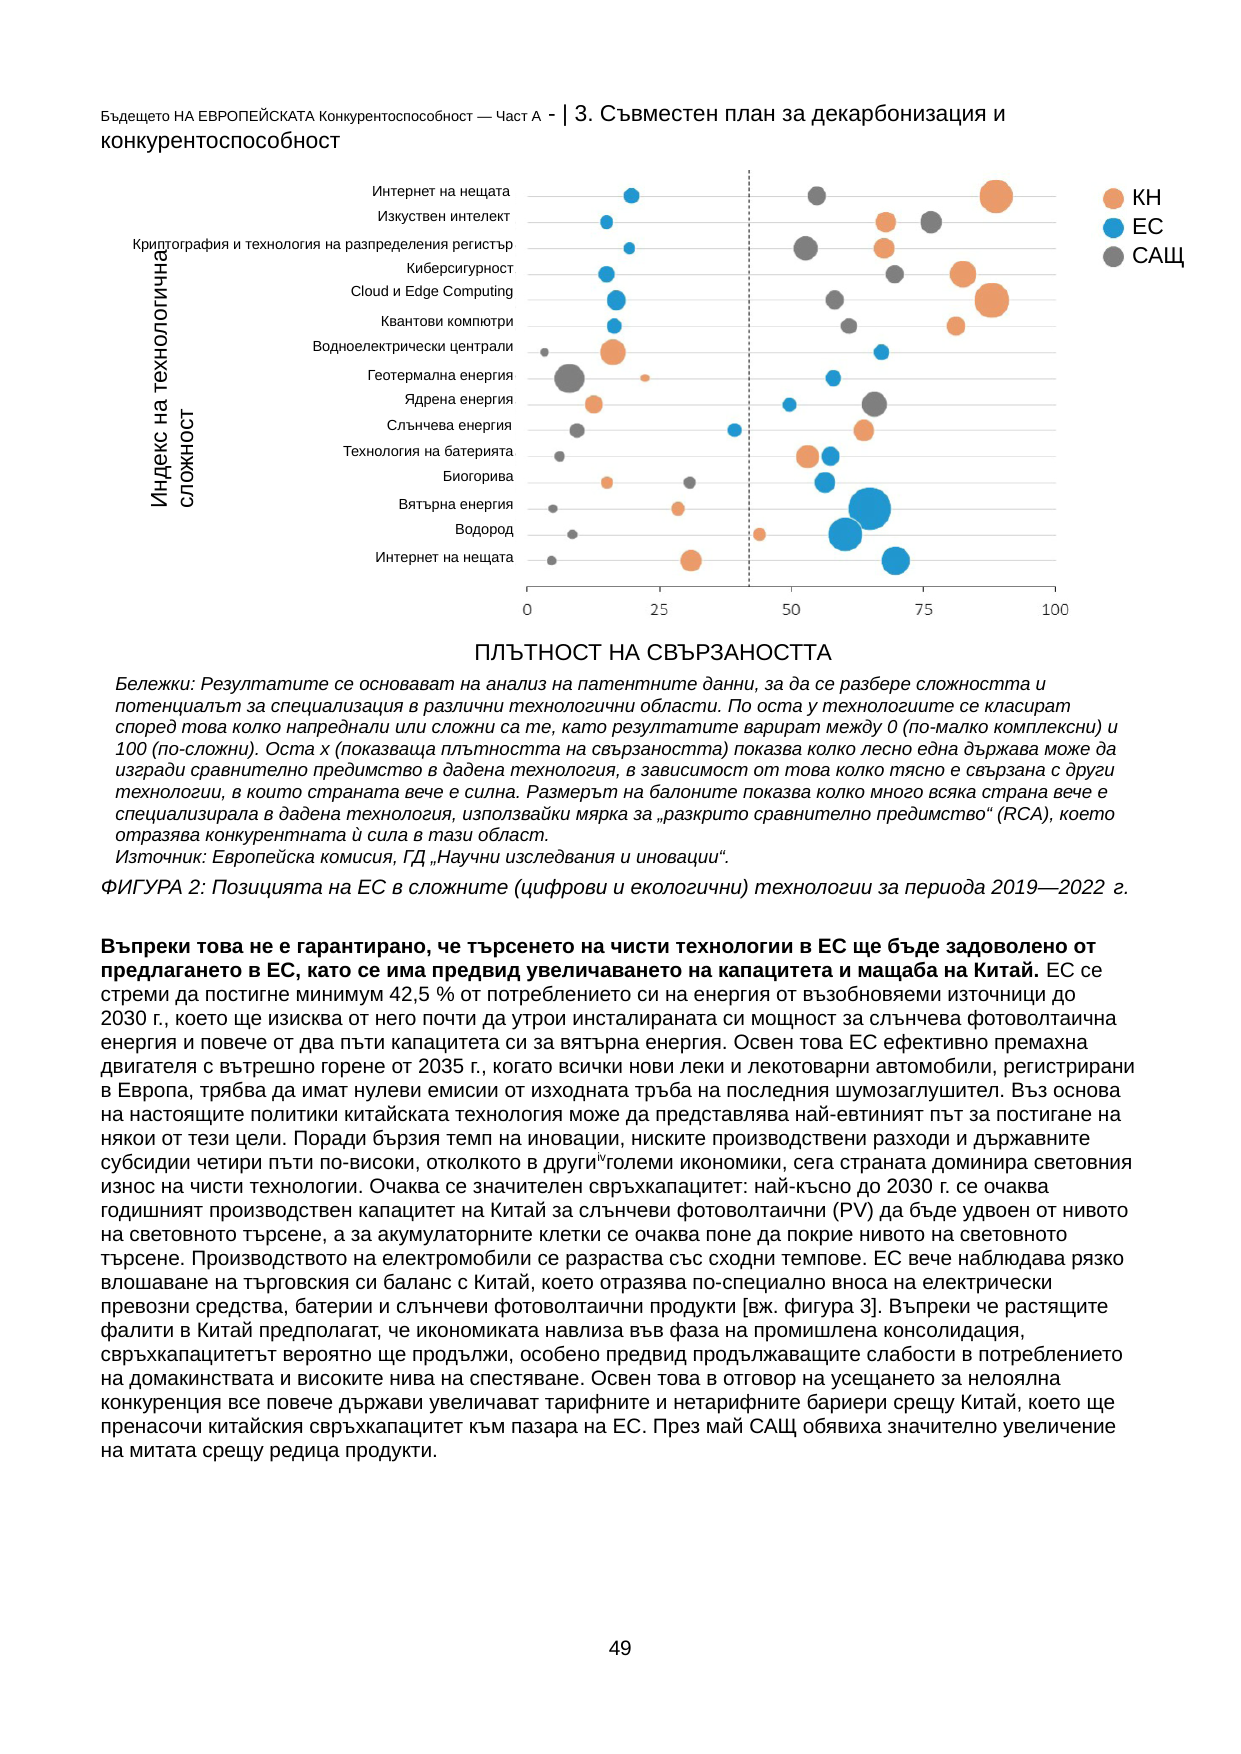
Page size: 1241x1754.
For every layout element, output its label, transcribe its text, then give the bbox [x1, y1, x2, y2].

picture [515, 170, 1127, 619]
text Въпреки това не е гарантирано, че търсенето на чисти технологии в ЕС ще бъде задоволено от предлагането в ЕС, като се има предвид увеличаването на капацитета и мащаба на Китай. ЕС се стреми да постигне минимум 42,5 % от потреблението си на енергия от възобновяеми източници до 2030 г., което ще изисква от него почти да утрои инсталираната си мощност за слънчева фотоволтаична енергия и повече от два пъти капацитета си за вятърна енергия. Освен това ЕС ефективно премахна двигателя с вътрешно горене от 2035 г., когато всички нови леки и лекотоварни автомобили, регистрирани в Европа, трябва да имат нулеви емисии от изходната тръба на последния шумозаглушител. Въз основа на настоящите политики китайската технология може да представлява най-евтиният път за постигане на някои от тези цели. Поради бързия темп на иновации, ниските производствени разходи и държавните субсидии четири пъти по-високи, отколкото в другиголеми икономики, сега страната доминира световния износ на чисти технологии. Очаква се значителен свръхкапацитет: най-късно до 2030 г. се очаква годишният производствен капацитет на Китай за слънчеви фотоволтаични (PV) да бъде удвоен от нивото на световното търсене, а за акумулаторните клетки се очаква поне да покрие нивото на световното търсене. Производството на електромобили се разраства със сходни темпове. ЕС вече наблюдава рязко влошаване на търговския си баланс с Китай, което отразява по-специално вноса на електрически превозни средства, батерии и слънчеви фотоволтаични продукти [вж. фигура 3]. Въпреки че растящите фалити в Китай предполагат, че икономиката навлиза във фаза на промишлена консолидация, свръхкапацитетът вероятно ще продължи, особено предвид продължаващите слабости в потреблението на домакинствата и високите нива на спестяване. Освен това в отговор на усещането за нелоялна конкуренция все повече държави увеличават тарифните и нетарифните бариери срещу Китай, което ще пренасочи китайския свръхкапацитет към пазара на ЕС. През май САЩ обявиха значително увеличение на митата срещу редица продукти. [100, 934, 1140, 1461]
text ФИГУРА 2: Позицията на ЕС в сложните (цифрови и екологични) технологии за периода 2019—2022 г. [101, 183, 1206, 898]
